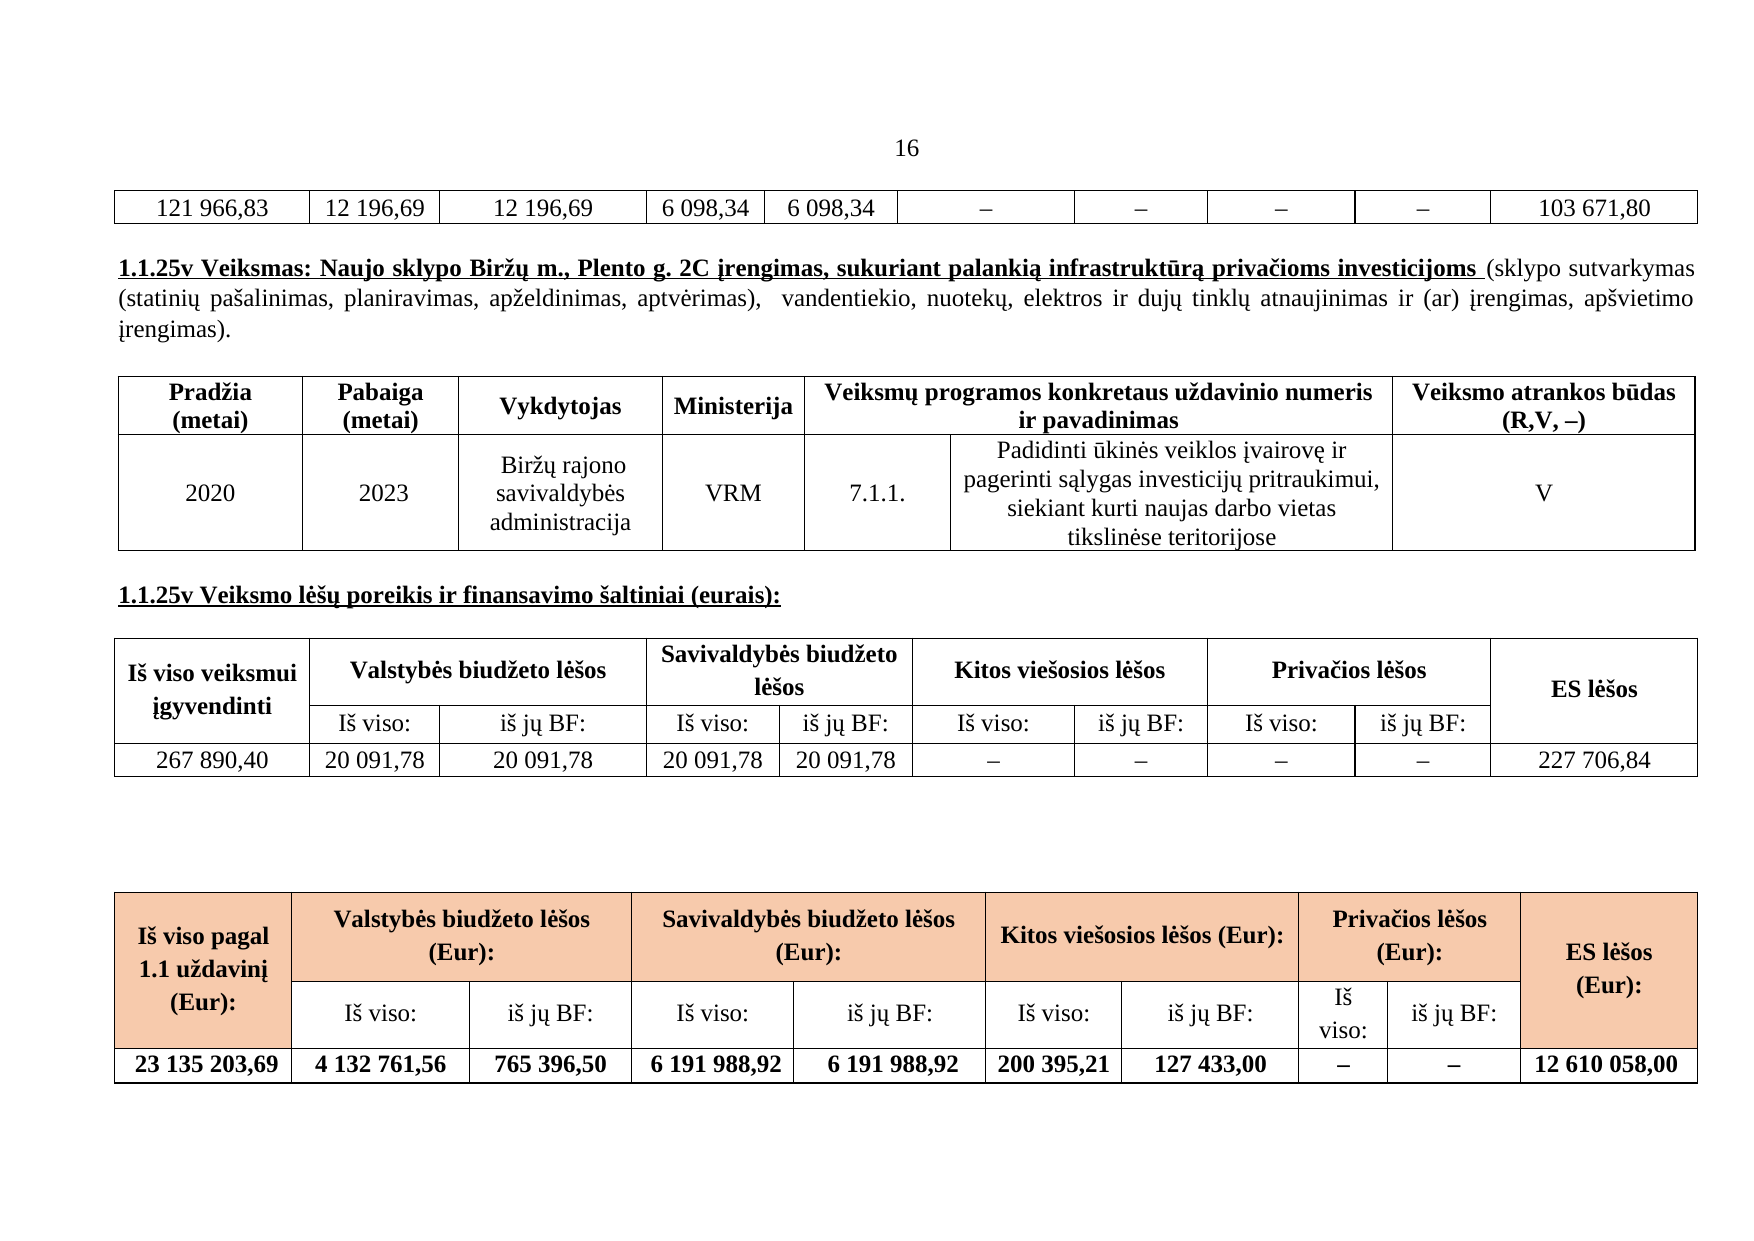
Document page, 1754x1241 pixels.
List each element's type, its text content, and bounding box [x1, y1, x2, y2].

table_cell 20 091,78 [780, 744, 912, 776]
table_cell 7.1.1. [805, 435, 950, 550]
table_cell iš jų BF: [470, 982, 631, 1048]
table_cell Iš viso: [310, 706, 439, 743]
table_cell 127 433,00 [1122, 1049, 1298, 1082]
table_cell Iš viso: [986, 982, 1121, 1048]
table_cell Iš viso: [292, 982, 469, 1048]
table_header Privačios lėšos (Eur): [1299, 893, 1520, 981]
table_cell Iš viso: [632, 982, 793, 1048]
table_header Valstybės biudžeto lėšos (Eur): [292, 893, 631, 981]
table_cell 765 396,50 [470, 1049, 631, 1082]
table_header Veiksmo atrankos būdas (R,V, –) [1393, 377, 1694, 434]
table_header Kitos viešosios lėšos (Eur): [986, 893, 1298, 981]
table_cell iš jų BF: [780, 706, 912, 743]
table_cell – [1356, 191, 1490, 223]
text 1.1.25v Veiksmas: Naujo sklypo Biržų m., Plento g. 2C įrengimas, sukuriant palankią infrastruktūrą privačioms investicijoms (sklypo sutvarkymas (statinių pašalinimas, planiravimas, apželdinimas, aptvėrimas), vandentiekio, nuotekų, elektros ir dujų tinklų atnaujinimas ir (ar) įrengimas, apšvietimo įrengimas). [118, 253, 1695, 343]
table_cell – [1075, 744, 1207, 776]
table_cell 12 196,69 [440, 191, 646, 223]
table_cell iš jų BF: [794, 982, 985, 1048]
table_header Privačios lėšos [1208, 639, 1490, 705]
table_cell 12 610 058,00 [1521, 1049, 1697, 1082]
table_cell Iš viso: [1299, 982, 1387, 1048]
table_cell – [1356, 744, 1490, 776]
table_cell 12 196,69 [310, 191, 439, 223]
table_cell VRM [663, 435, 804, 550]
table_cell 4 132 761,56 [292, 1049, 469, 1082]
table_cell Iš viso: [913, 706, 1074, 743]
table_cell 2023 [303, 435, 458, 550]
table_cell 103 671,80 [1491, 191, 1697, 223]
table_header Valstybės biudžeto lėšos [310, 639, 646, 705]
table_cell 121 966,83 [115, 191, 309, 223]
table_header Savivaldybės biudžeto lėšos (Eur): [632, 893, 985, 981]
table_header Savivaldybės biudžeto lėšos [647, 639, 912, 705]
table_cell 6 191 988,92 [632, 1049, 793, 1082]
table_cell iš jų BF: [1122, 982, 1298, 1048]
table_header Pradžia (metai) [119, 377, 302, 434]
table_header Iš viso pagal 1.1 uždavinį (Eur): [115, 893, 291, 1048]
table_cell 2020 [119, 435, 302, 550]
table_cell 23 135 203,69 [115, 1049, 291, 1082]
table_header Iš viso veiksmui įgyvendinti [115, 639, 309, 743]
table_cell 20 091,78 [647, 744, 779, 776]
table_cell 20 091,78 [440, 744, 646, 776]
table_cell Padidinti ūkinės veiklos įvairovę ir pagerinti sąlygas investicijų pritraukimui, siekiant kurti naujas darbo vietas tikslinėse teritorijose [951, 435, 1392, 550]
text 1.1.25v Veiksmo lėšų poreikis ir finansavimo šaltiniai (eurais): [118, 580, 1695, 609]
table_cell 267 890,40 [115, 744, 309, 776]
table_cell 6 191 988,92 [794, 1049, 985, 1082]
table_header Pabaiga (metai) [303, 377, 458, 434]
table_header Veiksmų programos konkretaus uždavinio numeris ir pavadinimas [805, 377, 1392, 434]
table_cell iš jų BF: [1388, 982, 1520, 1048]
table_cell Iš viso: [647, 706, 779, 743]
table_header Ministerija [663, 377, 804, 434]
table_header ES lėšos (Eur): [1521, 893, 1697, 1048]
table_cell Iš viso: [1208, 706, 1354, 743]
table_cell iš jų BF: [1075, 706, 1207, 743]
table_header ES lėšos [1491, 639, 1697, 743]
table_cell V [1393, 435, 1694, 550]
table_cell – [1388, 1049, 1520, 1082]
table_cell iš jų BF: [440, 706, 646, 743]
table_cell 6 098,34 [647, 191, 764, 223]
table_cell – [1075, 191, 1207, 223]
table_cell iš jų BF: [1356, 706, 1490, 743]
table_cell – [913, 744, 1074, 776]
table_cell 200 395,21 [986, 1049, 1121, 1082]
table_header Kitos viešosios lėšos [913, 639, 1207, 705]
table_cell 6 098,34 [765, 191, 897, 223]
table_cell 20 091,78 [310, 744, 439, 776]
table_cell – [1208, 744, 1354, 776]
table_cell – [1208, 191, 1354, 223]
table_cell 227 706,84 [1491, 744, 1697, 776]
table_cell – [898, 191, 1074, 223]
table_cell Biržų rajono savivaldybės administracija [459, 435, 662, 550]
table_cell – [1299, 1049, 1387, 1082]
table_header Vykdytojas [459, 377, 662, 434]
